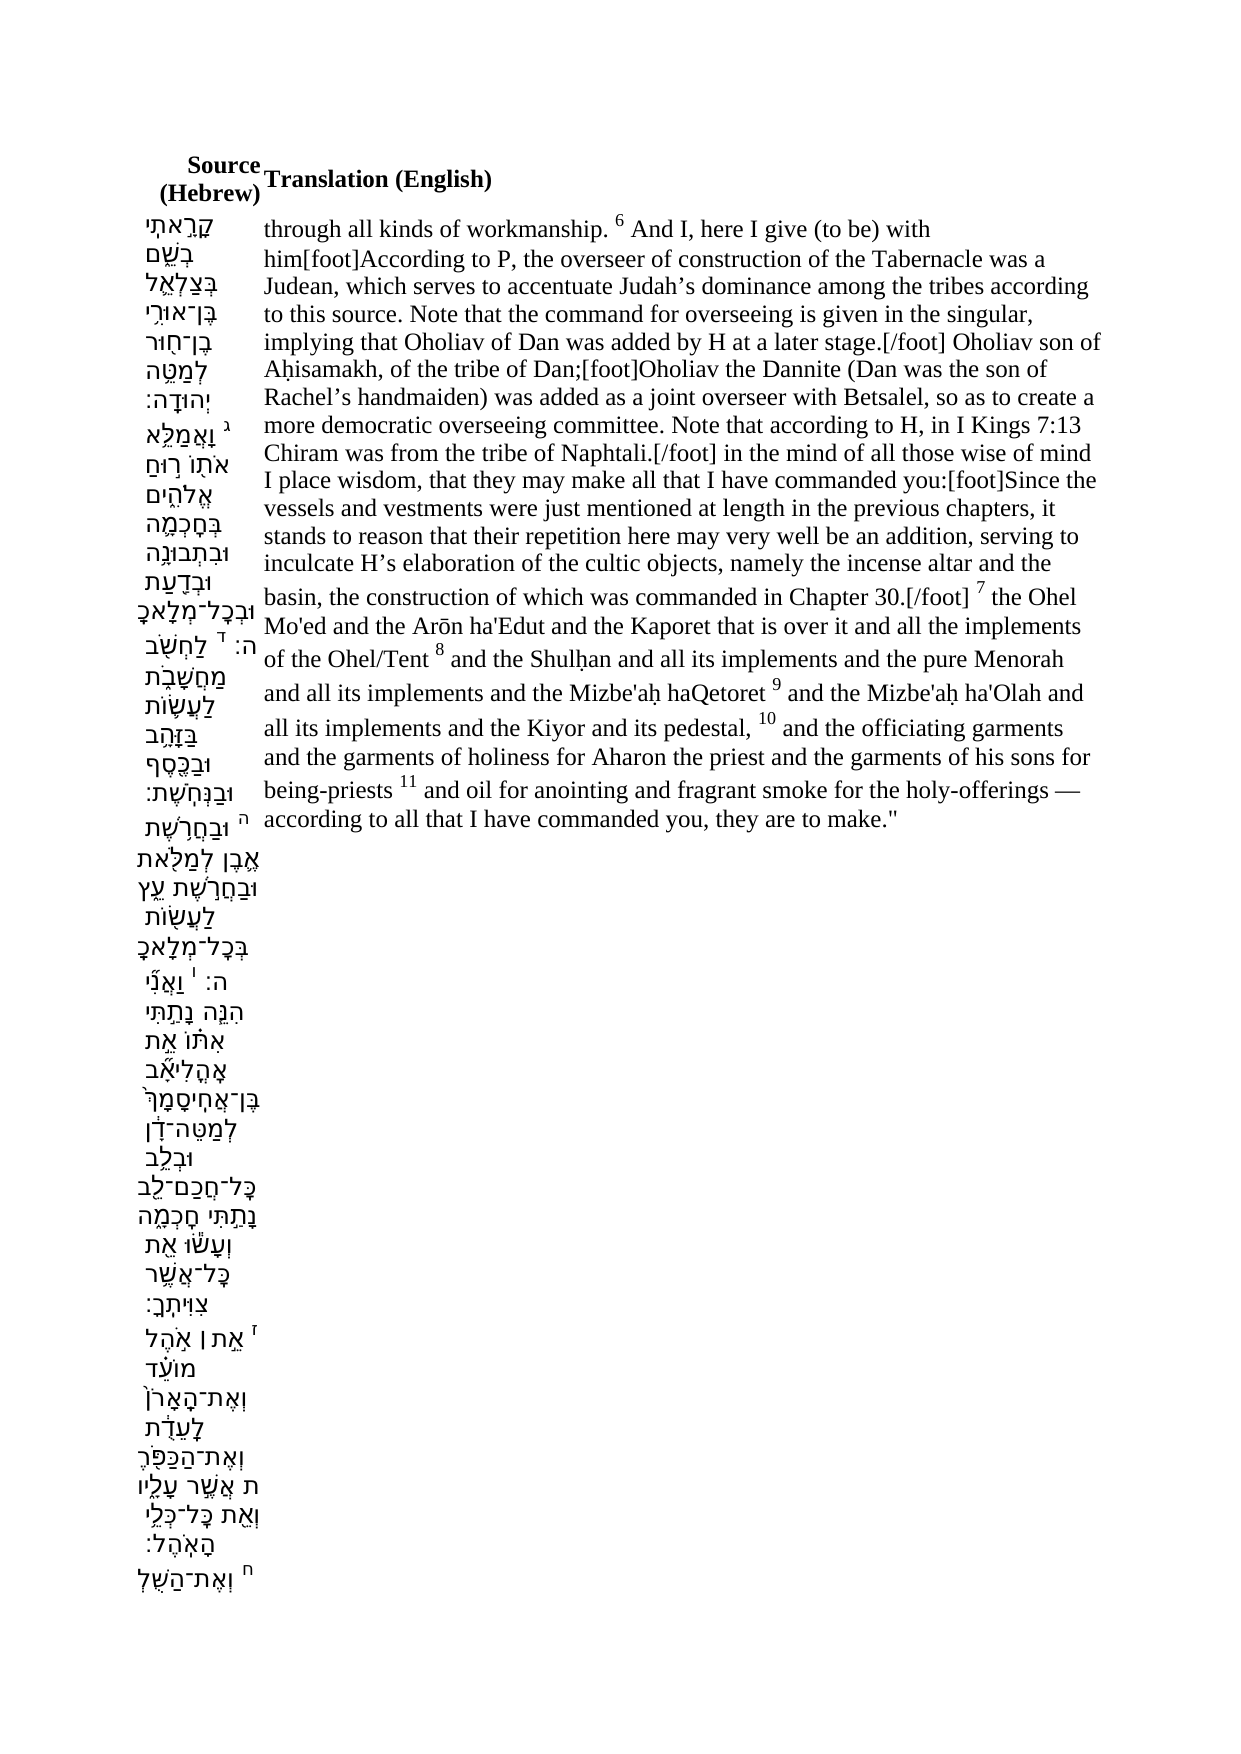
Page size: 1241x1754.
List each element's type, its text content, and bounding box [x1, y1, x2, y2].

table_header Translation (English) [262, 150, 1105, 208]
table_header Source (Hebrew) [135, 150, 262, 208]
table_cell through all kinds of workmanship. 6 And I, here I give (to be) with him[foot]According to P, the overseer of construction of the Tabernacle was a Judean, which serves to accentuate Judah’s dominance among the tribes according to this source. Note that the command for overseeing is given in the singular, implying that Oholiav of Dan was added by H at a later stage.[/foot] Oholiav son of Aḥisamakh, of the tribe of Dan;[foot]Oholiav the Dannite (Dan was the son of Rachel’s handmaiden) was added as a joint overseer with Betsalel, so as to create a more democratic overseeing committee. Note that according to H, in I Kings 7:13 Chiram was from the tribe of Naphtali.[/foot] in the mind of all those wise of mind I place wisdom, that they may make all that I have commanded you:[foot]Since the vessels and vestments were just mentioned at length in the previous chapters, it stands to reason that their repetition here may very well be an addition, serving to inculcate H’s elaboration of the cultic objects, namely the incense altar and the basin, the construction of which was commanded in Chapter 30.[/foot] 7 the Ohel Mo'ed and the Arōn ha'Edut and the Kaporet that is over it and all the implements of the Ohel/Tent 8 and the Shulḥan and all its implements and the pure Menorah and all its implements and the Mizbe'aḥ haQetoret 9 and the Mizbe'aḥ ha'Olah and all its implements and the Kiyor and its pedestal, 10 and the officiating garments and the garments of holiness for Aharon the priest and the garments of his sons for being-priests 11 and oil for anointing and fragrant smoke for the holy-offerings — according to all that I have commanded you, they are to make." [262, 209, 1105, 1596]
table_cell לא א וַיְדַבֵּ֥ר יְהֹוָ֖ה אֶל־מֹשֶׁ֥ה לֵּאמֹֽר׃ ב רְאֵ֖ה קָרָ֣אתִֽי בְשֵׁ֑ם בְּצַלְאֵ֛ל בֶּן־אוּרִ֥י בֶן־ח֖וּר לְמַטֵּ֥ה יְהוּדָֽה׃ ג וָאֲמַלֵּ֥א אֹת֖וֹ ר֣וּחַ אֱלֹהִ֑ים בְּחׇכְמָ֛ה וּבִתְבוּנָ֥ה וּבְדַ֖עַת וּבְכׇל־מְלָאכָֽה׃ ד לַחְשֹׁ֖ב מַחֲשָׁבֹ֑ת לַעֲשׂ֛וֹת בַּזָּהָ֥ב וּבַכֶּ֖סֶף וּבַנְּחֹֽשֶׁת׃ ה וּבַחֲרֹ֥שֶׁת אֶ֛בֶן לְמַלֹּ֖את וּבַחֲרֹ֣שֶׁת עֵ֑ץ לַעֲשׂ֖וֹת בְּכׇל־מְלָאכָֽה׃ ו וַאֲנִ֞י הִנֵּ֧ה נָתַ֣תִּי אִתּ֗וֹ אֵ֣ת אׇהֳלִיאָ֞ב בֶּן־אֲחִֽיסָמָךְ֙ לְמַטֵּה־דָ֔ן וּבְלֵ֥ב כׇּל־חֲכַם־לֵ֖ב נָתַ֣תִּי חׇכְמָ֑ה וְעָשׂ֕וּ אֵ֖ת כׇּל־אֲשֶׁ֥ר צִוִּיתִֽךָ׃ ז אֵ֣ת ׀ אֹ֣הֶל מוֹעֵ֗ד וְאֶת־הָֽאָרֹן֙ לָֽעֵדֻ֔ת וְאֶת־הַכַּפֹּ֖רֶת אֲשֶׁ֣ר עָלָ֑יו וְאֵ֖ת כׇּל־כְּלֵ֥י הָאֹֽהֶל׃ ח וְאֶת־הַשֻּׁלְחָן֙ וְאֶת־כֵּלָ֔יו וְאֶת־הַמְּנֹרָ֥ה הַטְּהֹרָ֖ה וְאֶת־כׇּל־כֵּלֶ֑יהָ וְאֵ֖ת מִזְבַּ֥ח הַקְּטֹֽרֶת׃ ט וְאֶת־מִזְבַּ֥ח הָעֹלָ֖ה וְאֶת־כׇּל־כֵּלָ֑יו וְאֶת־הַכִּיּ֖וֹר וְאֶת־כַּנּֽוֹ׃ י וְאֵ֖ת בִּגְדֵ֣י הַשְּׂרָ֑ד וְאֶת־בִּגְדֵ֤י הַקֹּ֙דֶשׁ֙ לְאַהֲרֹ֣ן הַכֹּהֵ֔ן וְאֶת־בִּגְדֵ֥י בָנָ֖יו לְכַהֵֽן׃ יא וְאֵ֨ת שֶׁ֧מֶן הַמִּשְׁחָ֛ה וְאֶת־קְטֹ֥רֶת הַסַּמִּ֖ים לַקֹּ֑דֶשׁ כְּכֹ֥ל אֲשֶׁר־צִוִּיתִ֖ךָ יַעֲשֽׂוּ׃ [135, 209, 262, 1596]
